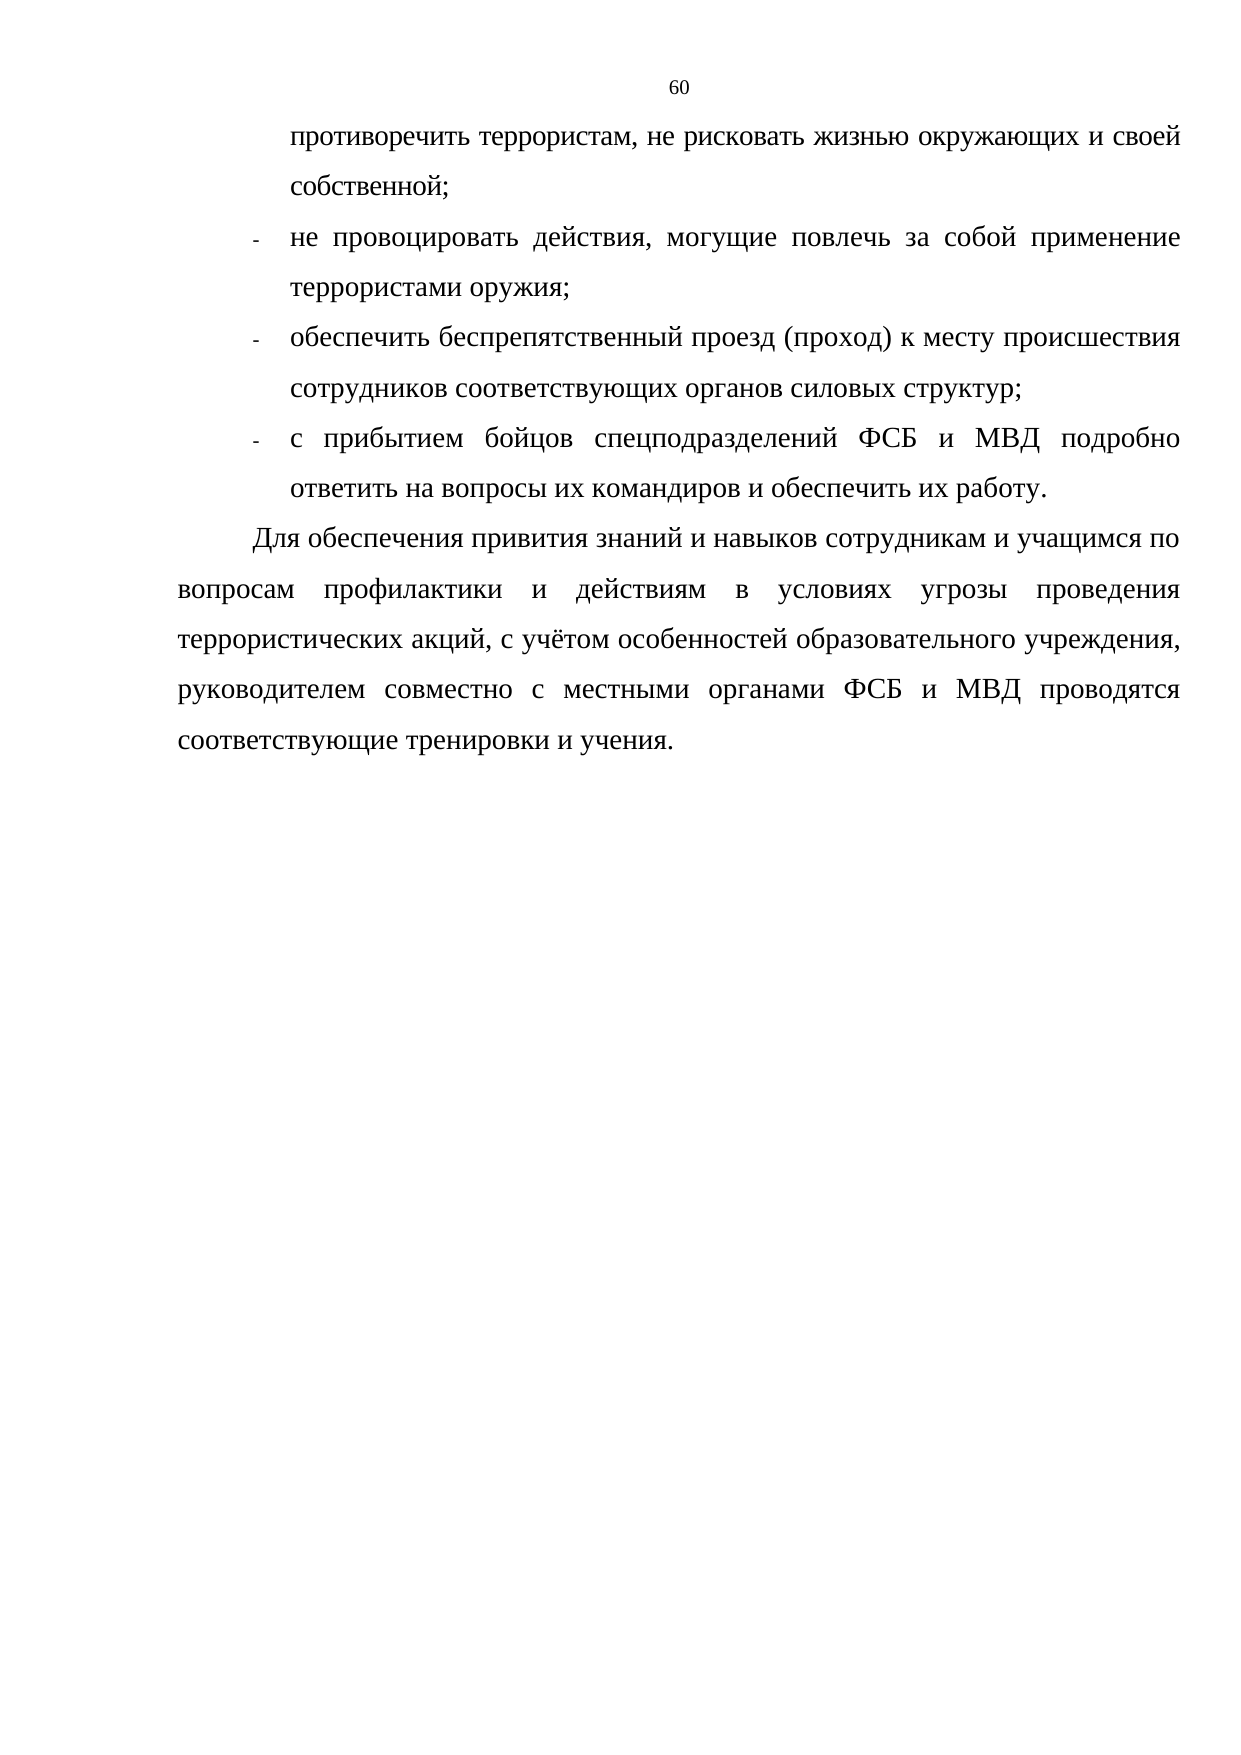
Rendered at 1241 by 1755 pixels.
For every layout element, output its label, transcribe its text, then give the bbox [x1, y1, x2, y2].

list с прибытием бойцов спецподразделений ФСБ и МВД подробно ответить на вопросы их командиров и обеспечить их работу. [252, 420, 1181, 504]
list обеспечить беспрепятственный проезд (проход) к месту происшествия сотрудников соответствующих органов силовых структур; [252, 319, 1181, 403]
list противоречить террористам, не рисковать жизнью окружающих и своей собственной; [252, 118, 1181, 202]
list не провоцировать действия, могущие повлечь за собой применение террористами оружия; [252, 219, 1181, 303]
text Для обеспечения привития знаний и навыков сотрудникам и учащимся по вопросам профилактики и действиям в условиях угрозы проведения террористических акций, с учётом особенностей образовательного учреждения, руководителем совместно с местными органами ФСБ и МВД проводятся соответствующие тренировки и учения. [177, 521, 1181, 755]
